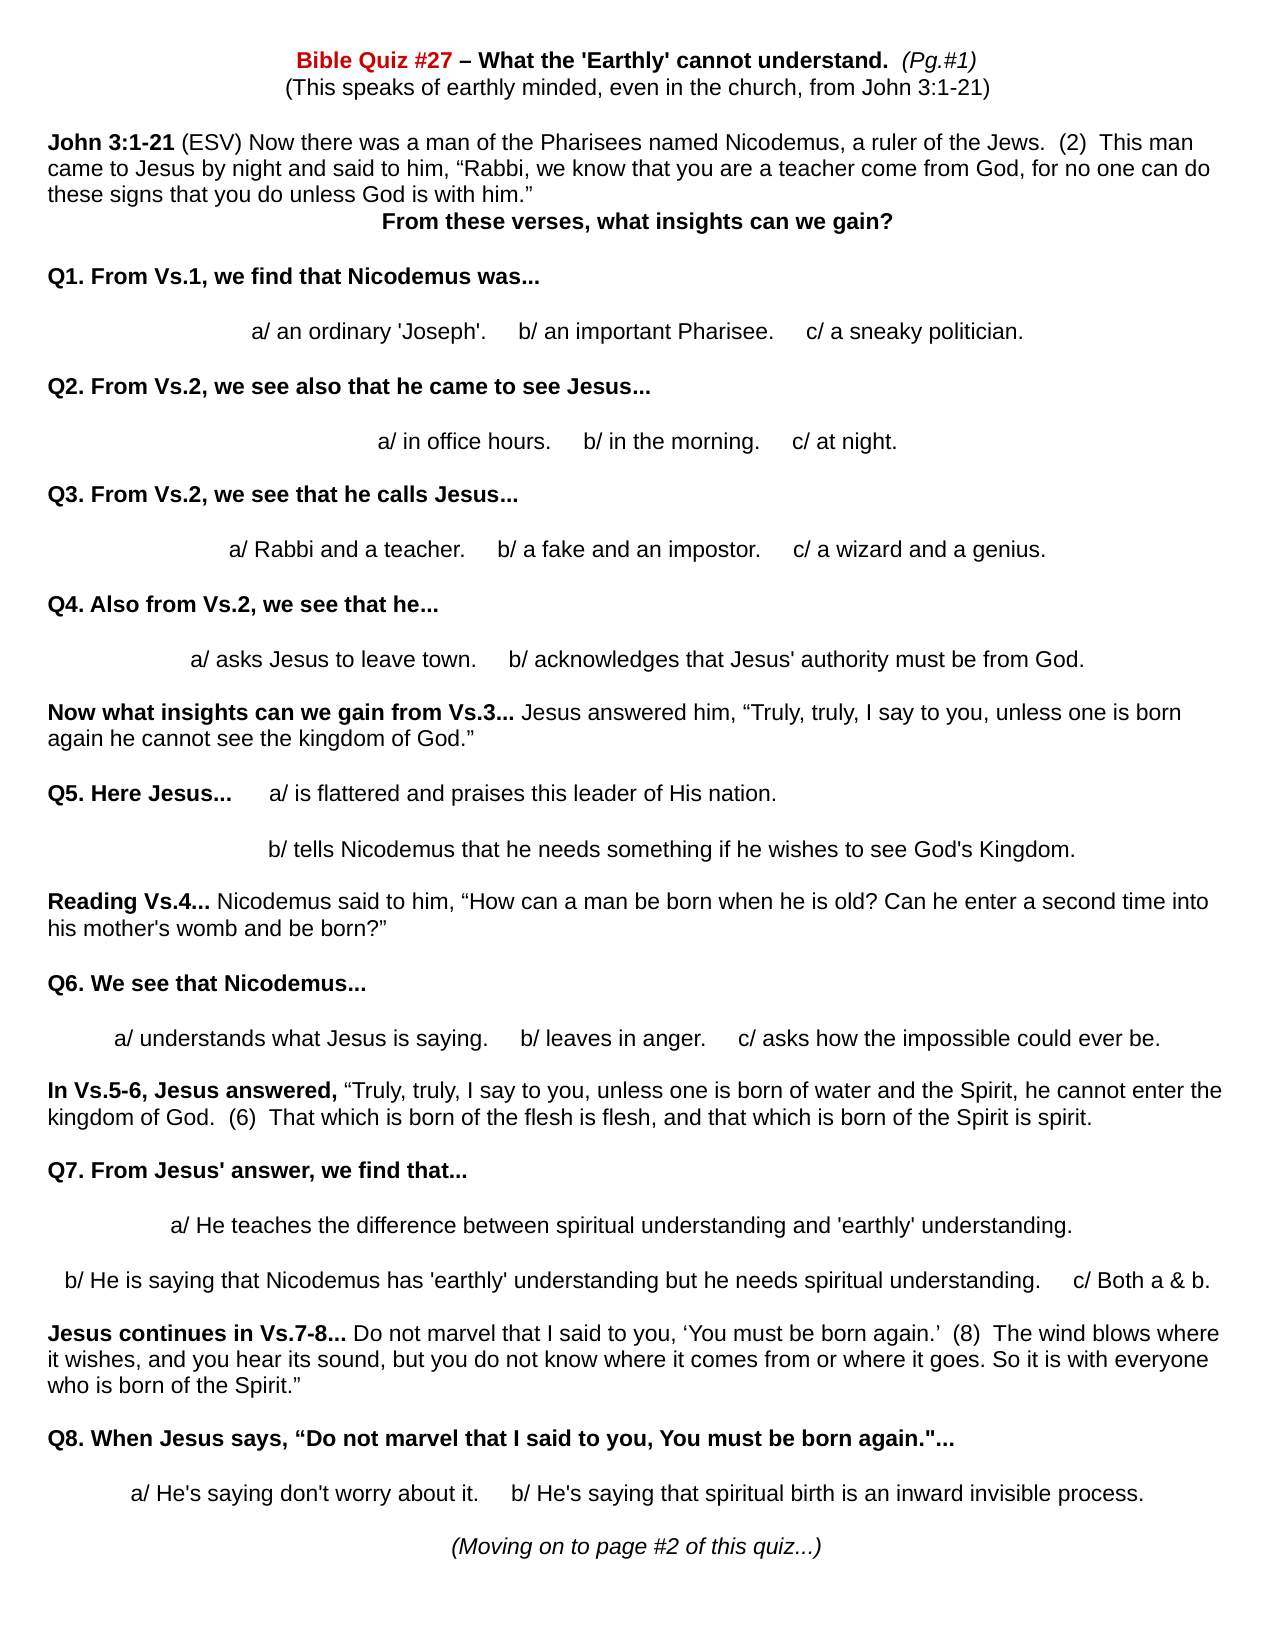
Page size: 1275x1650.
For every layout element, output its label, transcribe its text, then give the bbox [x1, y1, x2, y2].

text Q6. We see that Nicodemus... [47, 970, 1228, 996]
text Q8. When Jesus says, “Do not marvel that I said to you, You must be born again."... [47, 1425, 1228, 1451]
text Q7. From Jesus' answer, we find that... [47, 1157, 1228, 1183]
text b/ tells Nicodemus that he needs something if he wishes to see God's Kingdom. [268, 836, 1228, 862]
text In Vs.5-6, Jesus answered, “Truly, truly, I say to you, unless one is born of water and the Spirit, he cannot enter the kingdom of God. (6) That which is born of the flesh is flesh, and that which is born of the Spirit is spirit. [47, 1077, 1228, 1130]
text Reading Vs.4... Nicodemus said to him, “How can a man be born when he is old? Can he enter a second time into his mother's womb and be born?” [47, 888, 1228, 941]
text John 3:1-21 (ESV) Now there was a man of the Pharisees named Nicodemus, a ruler of the Jews. (2) This man came to Jesus by night and said to him, “Rabbi, we know that you are a teacher come from God, for no one can do these signs that you do unless God is with him.” [47, 129, 1228, 208]
text a/ He's saying don't worry about it. b/ He's saying that spiritual birth is an inward invisible process. [47, 1480, 1228, 1506]
text Q3. From Vs.2, we see that he calls Jesus... [47, 481, 1228, 507]
text a/ an ordinary 'Joseph'. b/ an important Pharisee. c/ a sneaky politician. [47, 318, 1228, 344]
text a/ asks Jesus to leave town. b/ acknowledges that Jesus' authority must be from God. [47, 646, 1228, 673]
text (Moving on to page #2 of this quiz...) [47, 1506, 1228, 1559]
text From these verses, what insights can we gain? [47, 208, 1228, 234]
text a/ Rabbi and a teacher. b/ a fake and an impostor. c/ a wizard and a genius. [47, 536, 1228, 562]
text a/ understands what Jesus is saying. b/ leaves in anger. c/ asks how the impossible could ever be. [47, 1025, 1228, 1051]
text Q4. Also from Vs.2, we see that he... [47, 591, 1228, 617]
text Now what insights can we gain from Vs.3... Jesus answered him, “Truly, truly, I say to you, unless one is born again he cannot see the kingdom of God.” [47, 699, 1228, 752]
text Bible Quiz #27 – What the 'Earthly' cannot understand. (Pg.#1) (This speaks of earthly minded, even in the church, from John 3:1-21) [47, 47, 1228, 100]
text Q1. From Vs.1, we find that Nicodemus was... [47, 263, 1228, 289]
text a/ in office hours. b/ in the morning. c/ at night. [47, 428, 1228, 454]
text b/ He is saying that Nicodemus has 'earthly' understanding but he needs spiritual understanding. c/ Both a & b. [47, 1267, 1228, 1293]
text Jesus continues in Vs.7-8... Do not marvel that I said to you, ‘You must be born again.’ (8) The wind blows where it wishes, and you hear its sound, but you do not know where it comes from or where it goes. So it is with everyone who is born of the Spirit.” [47, 1319, 1228, 1398]
text Q2. From Vs.2, we see also that he came to see Jesus... [47, 373, 1228, 399]
text Q5. Here Jesus... a/ is flattered and praises this leader of His nation. [47, 780, 1228, 807]
text a/ He teaches the difference between spiritual understanding and 'earthly' understanding. [47, 1212, 1228, 1238]
